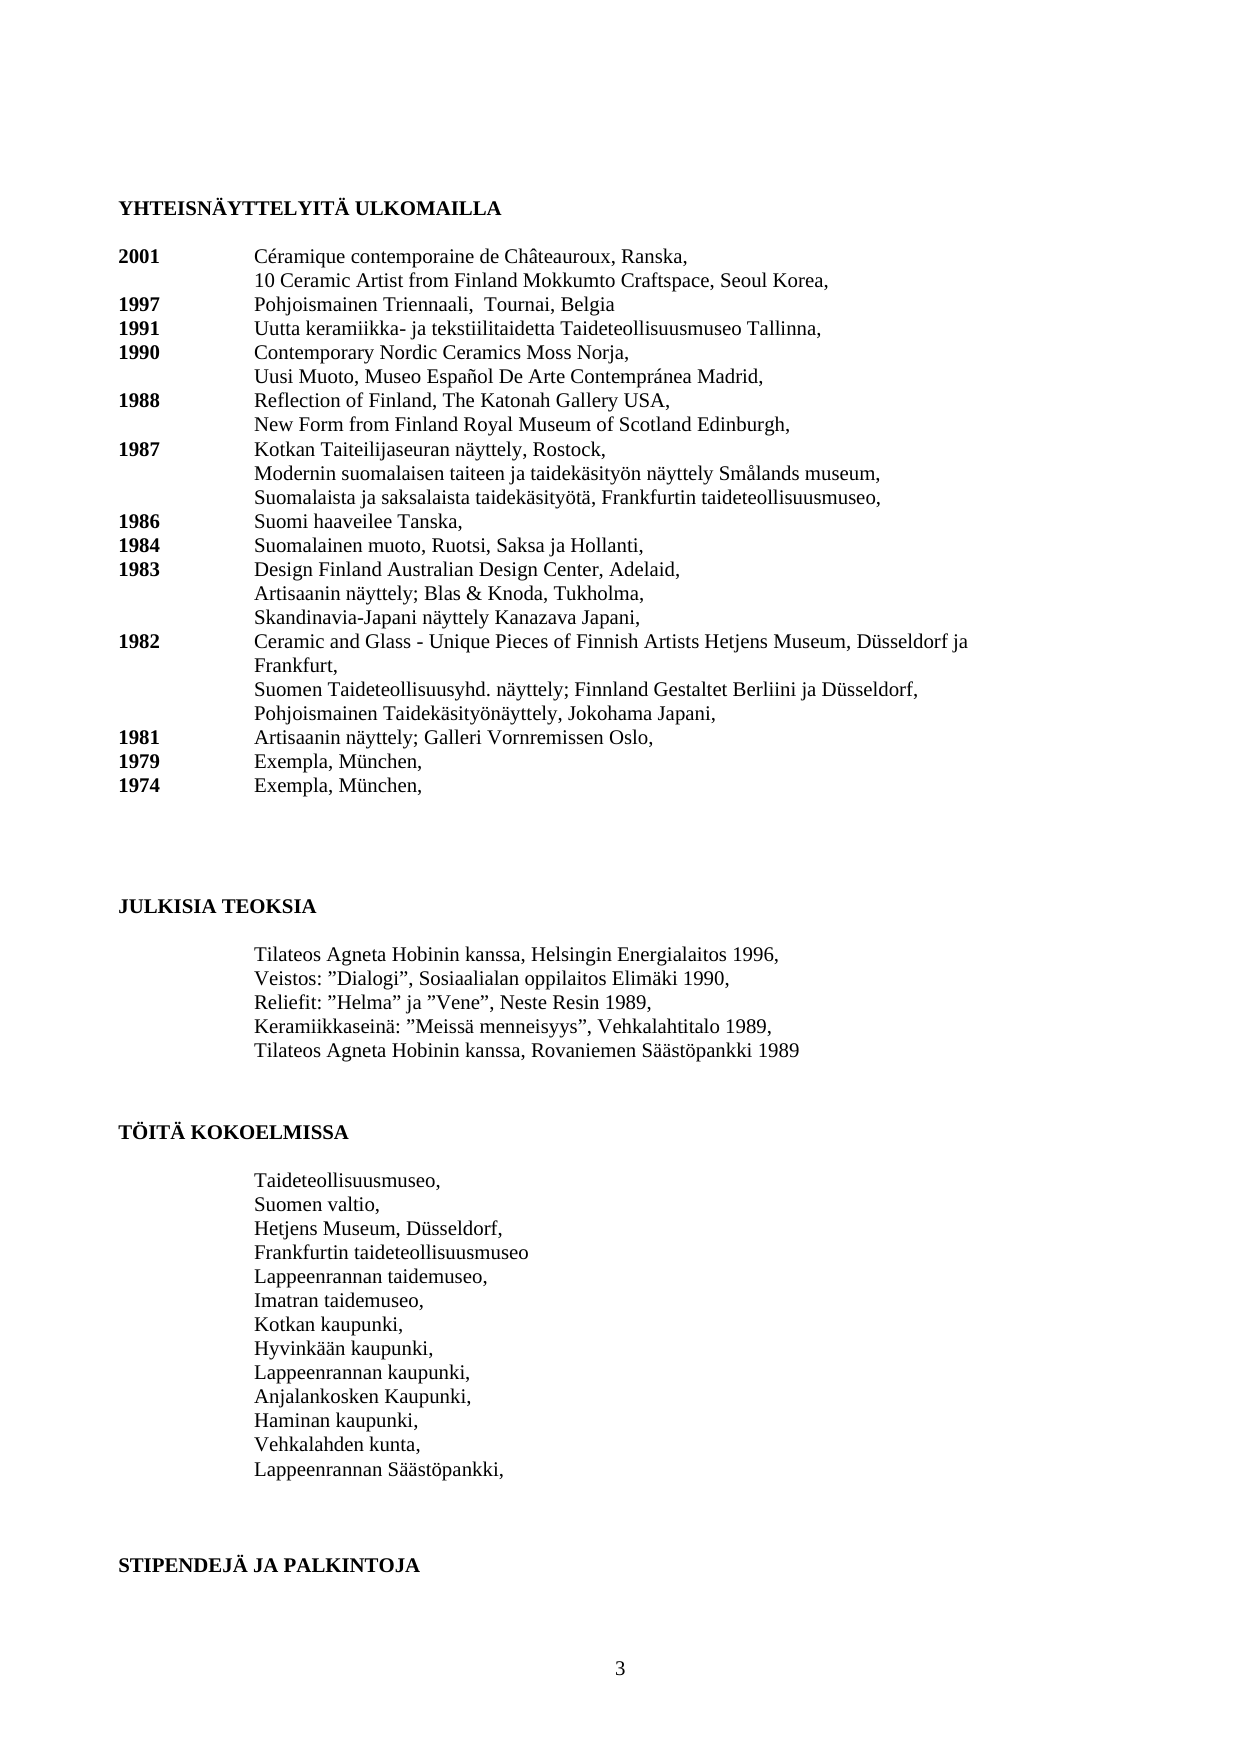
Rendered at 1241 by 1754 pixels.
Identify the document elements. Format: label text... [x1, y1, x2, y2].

text JULKISIA TEOKSIA [118, 894, 1122, 918]
text Lappeenrannan taidemuseo, [254, 1264, 1122, 1288]
text TÖITÄ KOKOELMISSA [118, 1119, 1122, 1144]
text Lappeenrannan Säästöpankki, [254, 1456, 1122, 1481]
text Frankfurtin taideteollisuusmuseo [254, 1240, 1122, 1264]
text Veistos: ”Dialogi”, Sosiaalialan oppilaitos Elimäki 1990, [254, 966, 1122, 990]
text Hyvinkään kaupunki, [254, 1336, 1122, 1360]
text Taideteollisuusmuseo, [254, 1168, 1122, 1192]
text Artisaanin näyttely; Blas & Knoda, Tukholma, [118, 581, 1122, 605]
text Hetjens Museum, Düsseldorf, [254, 1216, 1122, 1240]
text Imatran taidemuseo, [254, 1288, 1122, 1312]
text 1987 Kotkan Taiteilijaseuran näyttely, Rostock, [118, 436, 1122, 461]
text 10 Ceramic Artist from Finland Mokkumto Craftspace, Seoul Korea, [118, 268, 1122, 292]
text Lappeenrannan kaupunki, [254, 1360, 1122, 1384]
text 1997 Pohjoismainen Triennaali, Tournai, Belgia [118, 292, 1122, 316]
text Suomen Taideteollisuusyhd. näyttely; Finnland Gestaltet Berliini ja Düsseldorf, [118, 677, 1122, 701]
text Anjalankosken Kaupunki, [254, 1384, 1122, 1408]
text Skandinavia-Japani näyttely Kanazava Japani, [118, 605, 1122, 629]
text 2001 Céramique contemporaine de Châteauroux, Ranska, [118, 244, 1122, 268]
text Suomen valtio, [254, 1192, 1122, 1216]
text Tilateos Agneta Hobinin kanssa, Helsingin Energialaitos 1996, [254, 942, 1122, 966]
text Pohjoismainen Taidekäsityönäyttely, Jokohama Japani, [118, 701, 1122, 725]
text Vehkalahden kunta, [254, 1432, 1122, 1456]
text Modernin suomalaisen taiteen ja taidekäsityön näyttely Smålands museum, [118, 461, 1122, 484]
text Reliefit: ”Helma” ja ”Vene”, Neste Resin 1989, [254, 990, 1122, 1014]
text 1982 Ceramic and Glass - Unique Pieces of Finnish Artists Hetjens Museum, Düsseldorf ja Frankfurt, [118, 629, 1122, 677]
text STIPENDEJÄ JA PALKINTOJA [118, 1553, 1122, 1577]
text 1979 Exempla, München, [118, 749, 1122, 773]
text 1983 Design Finland Australian Design Center, Adelaid, [118, 557, 1122, 581]
text Tilateos Agneta Hobinin kanssa, Rovaniemen Säästöpankki 1989 [254, 1038, 1122, 1062]
text 1988 Reflection of Finland, The Katonah Gallery USA, [118, 388, 1122, 412]
text Haminan kaupunki, [254, 1408, 1122, 1432]
text 1984 Suomalainen muoto, Ruotsi, Saksa ja Hollanti, [118, 533, 1122, 557]
text 1990 Contemporary Nordic Ceramics Moss Norja, [118, 340, 1122, 364]
text 1991 Uutta keramiikka- ja tekstiilitaidetta Taideteollisuusmuseo Tallinna, [118, 316, 1122, 340]
text Suomalaista ja saksalaista taidekäsityötä, Frankfurtin taideteollisuusmuseo, [118, 484, 1122, 509]
text 1986 Suomi haaveilee Tanska, [118, 509, 1122, 533]
text 1981 Artisaanin näyttely; Galleri Vornremissen Oslo, [118, 725, 1122, 749]
text New Form from Finland Royal Museum of Scotland Edinburgh, [118, 412, 1122, 436]
text 1974 Exempla, München, [118, 773, 1122, 797]
text Uusi Muoto, Museo Español De Arte Contempránea Madrid, [118, 364, 1122, 388]
text YHTEISNÄYTTELYITÄ ULKOMAILLA [118, 196, 1122, 220]
text Keramiikkaseinä: ”Meissä menneisyys”, Vehkalahtitalo 1989, [254, 1014, 1122, 1038]
text Kotkan kaupunki, [254, 1312, 1122, 1336]
